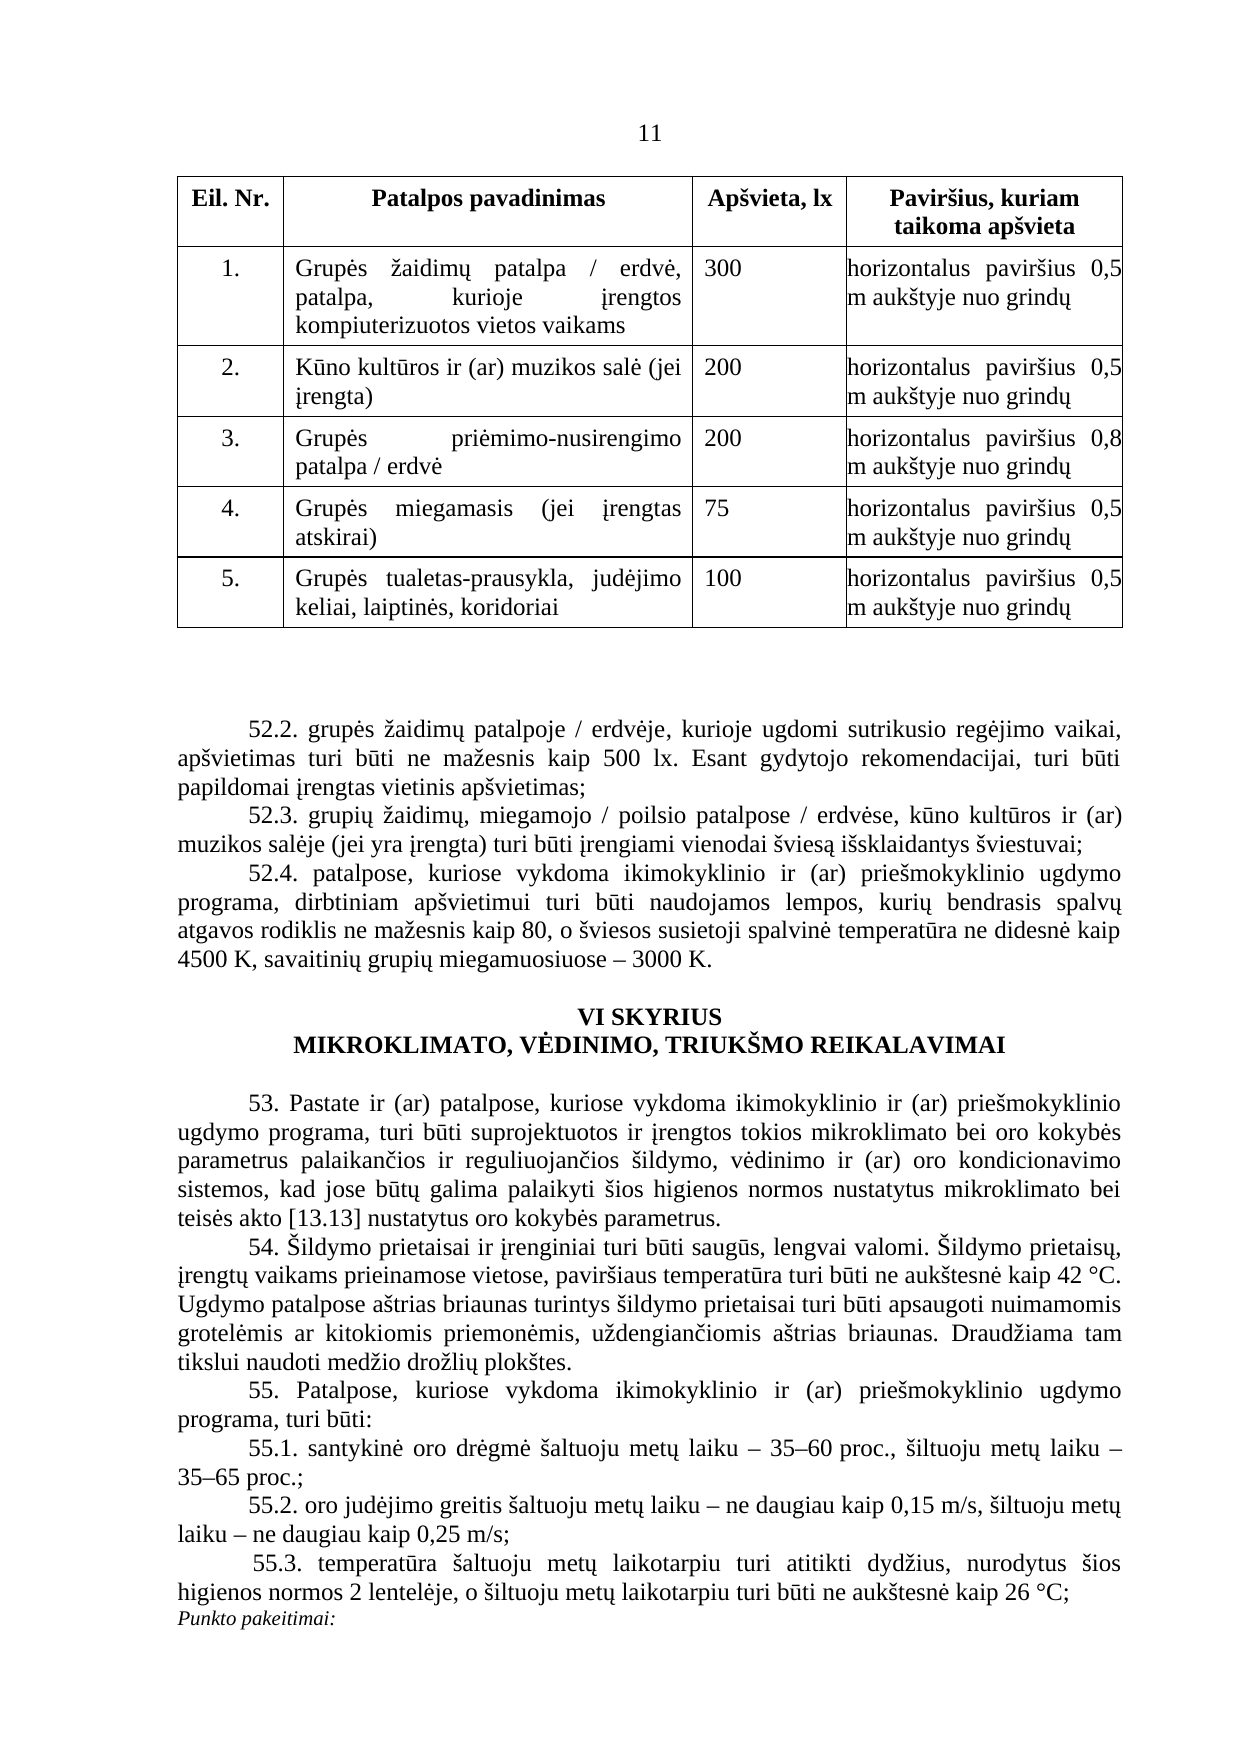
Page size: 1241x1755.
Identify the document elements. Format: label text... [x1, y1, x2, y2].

table_cell horizontalus paviršius 0,5 m aukštyje nuo grindų [847, 487, 1122, 556]
table_cell Grupės priėmimo-nusirengimo patalpa / erdvė [284, 417, 692, 486]
text 52.3. grupių žaidimų, miegamojo / poilsio patalpose / erdvėse, kūno kultūros ir (ar) muzikos salėje (jei yra įrengta) turi būti įrengiami vienodai šviesą išsklaidantys šviestuvai; [177, 800, 1122, 858]
table_cell horizontalus paviršius 0,5 m aukštyje nuo grindų [847, 558, 1122, 627]
table_cell Grupės žaidimų patalpa / erdvė, patalpa, kurioje įrengtos kompiuterizuotos vietos vaikams [284, 247, 692, 345]
table_header Paviršius, kuriam taikoma apšvieta [847, 177, 1122, 246]
table_cell Grupės tualetas-prausykla, judėjimo keliai, laiptinės, koridoriai [284, 558, 692, 627]
text 55.3. temperatūra šaltuoju metų laikotarpiu turi atitikti dydžius, nurodytus šios higienos normos 2 lentelėje, o šiltuoju metų laikotarpiu turi būti ne aukštesnė kaip 26 °C; [177, 1548, 1122, 1605]
text MIKROKLIMATO, VĖDINIMO, TRIUKŠMO REIKALAVIMAI [177, 1030, 1122, 1059]
text 55.2. oro judėjimo greitis šaltuoju metų laiku – ne daugiau kaip 0,15 m/s, šiltuoju metų laiku – ne daugiau kaip 0,25 m/s; [177, 1490, 1122, 1548]
text Punkto pakeitimai: [177, 1605, 1122, 1629]
table_cell 3. [178, 417, 283, 486]
table_header Patalpos pavadinimas [284, 177, 692, 246]
table_cell 4. [178, 487, 283, 556]
text 55.1. santykinė oro drėgmė šaltuoju metų laiku – 35–60 proc., šiltuoju metų laiku – 35–65 proc.; [177, 1433, 1122, 1490]
text 54. Šildymo prietaisai ir įrenginiai turi būti saugūs, lengvai valomi. Šildymo prietaisų, įrengtų vaikams prieinamose vietose, paviršiaus temperatūra turi būti ne aukštesnė kaip 42 °C. Ugdymo patalpose aštrias briaunas turintys šildymo prietaisai turi būti apsaugoti nuimamomis grotelėmis ar kitokiomis priemonėmis, uždengiančiomis aštrias briaunas. Draudžiama tam tikslui naudoti medžio drožlių plokštes. [177, 1232, 1122, 1375]
table_cell horizontalus paviršius 0,5 m aukštyje nuo grindų [847, 247, 1122, 345]
table_cell Grupės miegamasis (jei įrengtas atskirai) [284, 487, 692, 556]
text VI SKYRIUS [177, 1002, 1122, 1030]
table_cell 300 [693, 247, 846, 345]
table_header Apšvieta, lx [693, 177, 846, 246]
text 53. Pastate ir (ar) patalpose, kuriose vykdoma ikimokyklinio ir (ar) priešmokyklinio ugdymo programa, turi būti suprojektuotos ir įrengtos tokios mikroklimato bei oro kokybės parametrus palaikančios ir reguliuojančios šildymo, vėdinimo ir (ar) oro kondicionavimo sistemos, kad jose būtų galima palaikyti šios higienos normos nustatytus mikroklimato bei teisės akto [13.13] nustatytus oro kokybės parametrus. [177, 1088, 1122, 1232]
table_header Eil. Nr. [178, 177, 283, 246]
table_cell 200 [693, 417, 846, 486]
table_cell 2. [178, 346, 283, 416]
table_cell horizontalus paviršius 0,5 m aukštyje nuo grindų [847, 346, 1122, 416]
text 55. Patalpose, kuriose vykdoma ikimokyklinio ir (ar) priešmokyklinio ugdymo programa, turi būti: [177, 1375, 1122, 1433]
table_cell 75 [693, 487, 846, 556]
table_cell Kūno kultūros ir (ar) muzikos salė (jei įrengta) [284, 346, 692, 416]
table_cell 5. [178, 558, 283, 627]
table_cell 1. [178, 247, 283, 345]
table_cell horizontalus paviršius 0,8 m aukštyje nuo grindų [847, 417, 1122, 486]
text 52.4. patalpose, kuriose vykdoma ikimokyklinio ir (ar) priešmokyklinio ugdymo programa, dirbtiniam apšvietimui turi būti naudojamos lempos, kurių bendrasis spalvų atgavos rodiklis ne mažesnis kaip 80, o šviesos susietoji spalvinė temperatūra ne didesnė kaip 4500 K, savaitinių grupių miegamuosiuose – 3000 K. [177, 858, 1122, 973]
table_cell 200 [693, 346, 846, 416]
text 52.2. grupės žaidimų patalpoje / erdvėje, kurioje ugdomi sutrikusio regėjimo vaikai, apšvietimas turi būti ne mažesnis kaip 500 lx. Esant gydytojo rekomendacijai, turi būti papildomai įrengtas vietinis apšvietimas; [177, 714, 1122, 800]
table_cell 100 [693, 558, 846, 627]
